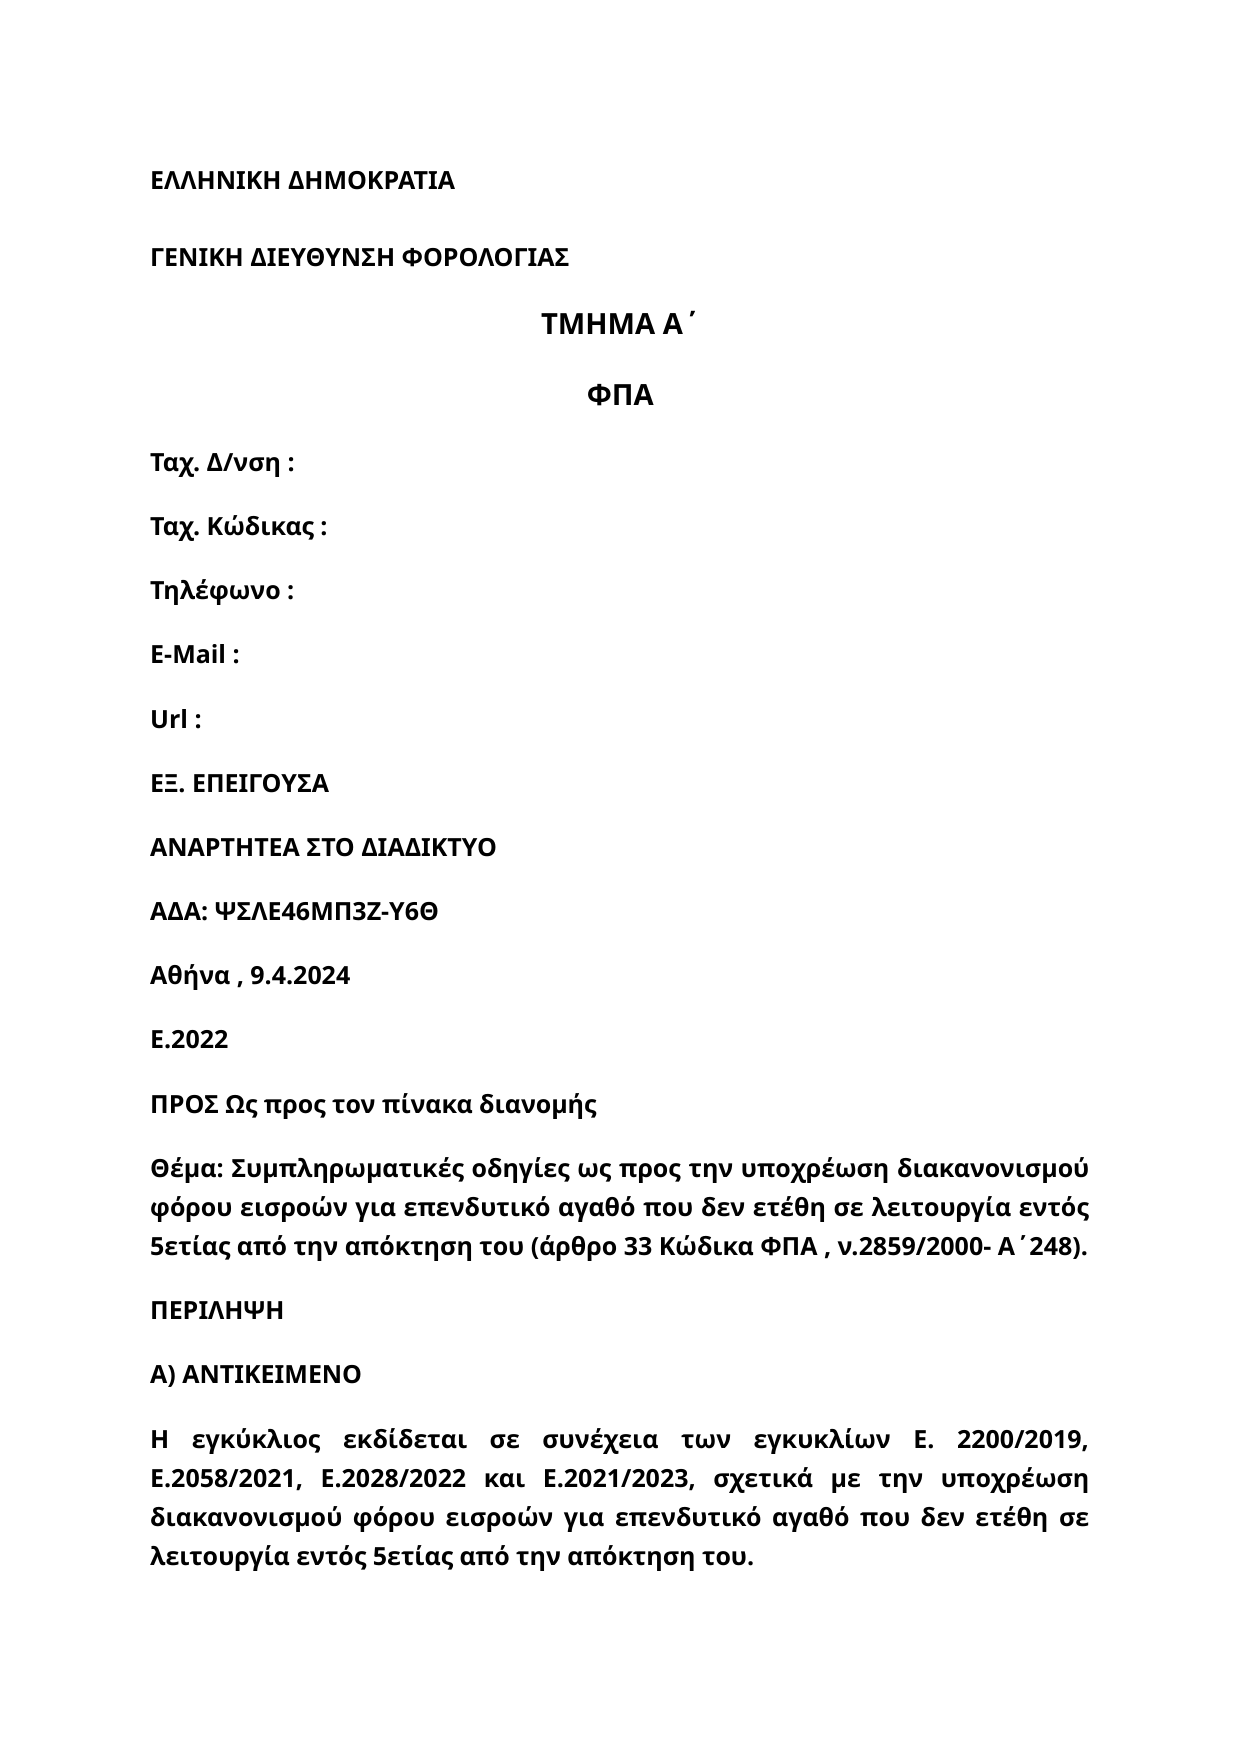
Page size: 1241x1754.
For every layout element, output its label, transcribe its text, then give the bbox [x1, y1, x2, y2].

text Αθήνα , 9.4.2024 [150, 958, 1090, 992]
text ΓΕΝΙΚΗ ΔΙΕΥΘΥΝΣΗ ΦΟΡΟΛΟΓΙΑΣ [150, 239, 1090, 273]
text ΕΞ. ΕΠΕΙΓΟYΣΑ [150, 765, 1090, 799]
subtitle ΤΜΗΜΑ Α΄ [150, 303, 1090, 343]
text Η εγκύκλιος εκδίδεται σε συνέχεια των εγκυκλίων Ε. 2200/2019, Ε.2058/2021, Ε.2028/2022 και Ε.2021/2023, σχετικά με την υποχρέωση διακανονισμού φόρου εισροών για επενδυτικό αγαθό που δεν ετέθη σε λειτουργία εντός 5ετίας από την απόκτηση του. [150, 1421, 1090, 1573]
text E-Mail : [150, 637, 1090, 671]
text ΠΕΡΙΛΗΨΗ [150, 1293, 1090, 1327]
text Ταχ. Δ/νση : [150, 444, 1090, 479]
text ΑΔΑ: ΨΣΛΕ46ΜΠ3Ζ-Υ6Θ [150, 894, 1090, 928]
text ΑΝΑΡΤΗΤΕΑ ΣΤΟ ΔΙΑΔΙΚΤΥΟ [150, 829, 1090, 864]
text ΠΡΟΣ Ως προς τον πίνακα διανομής [150, 1086, 1090, 1120]
subtitle ΦΠΑ [150, 374, 1090, 414]
text Ταχ. Κώδικας : [150, 509, 1090, 543]
title ΕΛΛΗΝΙΚΗ ΔΗΜΟΚΡΑΤΙΑ [150, 162, 1090, 197]
text Ε.2022 [150, 1022, 1090, 1056]
text Url : [150, 701, 1090, 735]
text Α) ΑΝΤΙΚΕΙΜΕΝΟ [150, 1357, 1090, 1391]
text Θέμα: Συμπληρωματικές οδηγίες ως προς την υποχρέωση διακανονισμού φόρου εισροών για επενδυτικό αγαθό που δεν ετέθη σε λειτουργία εντός 5ετίας από την απόκτηση του (άρθρο 33 Κώδικα ΦΠΑ , ν.2859/2000- Α΄248). [150, 1150, 1090, 1263]
text Τηλέφωνο : [150, 573, 1090, 607]
